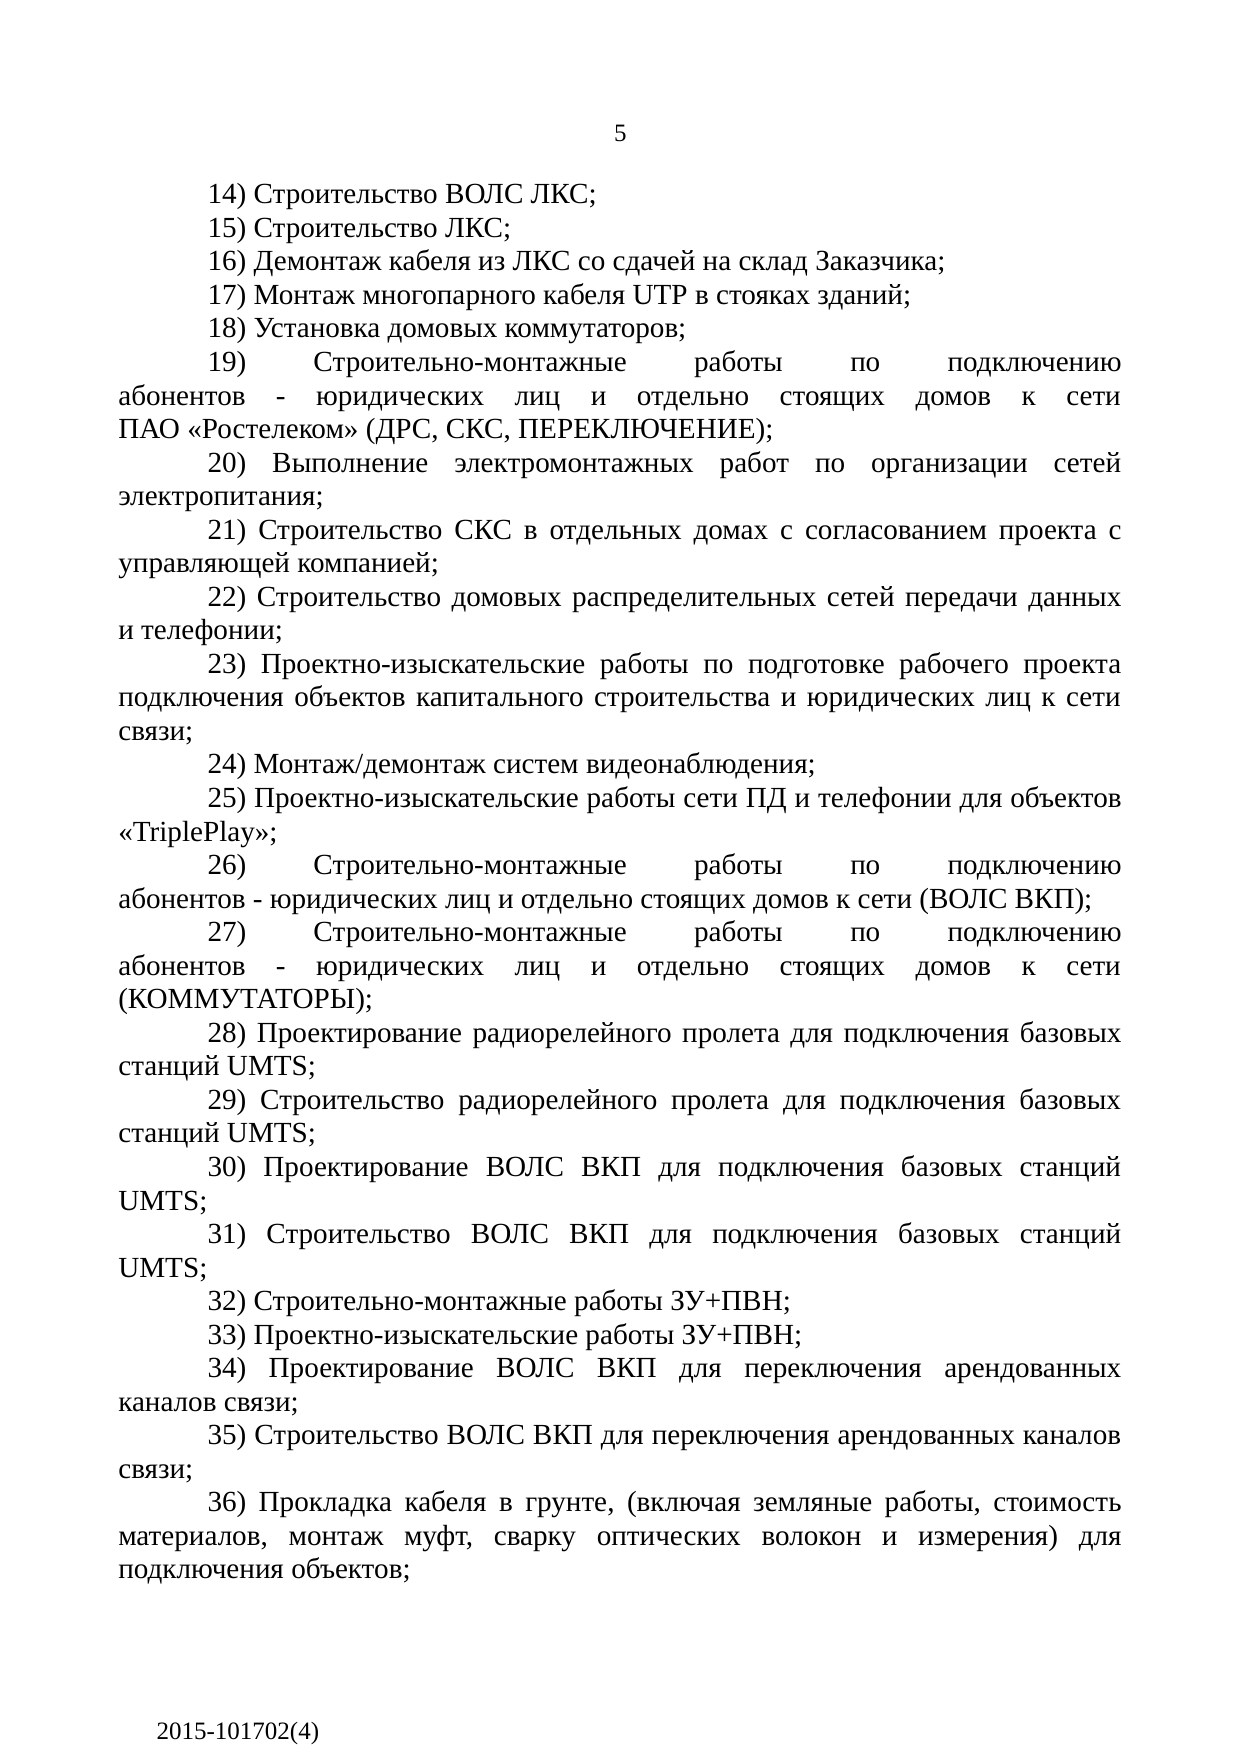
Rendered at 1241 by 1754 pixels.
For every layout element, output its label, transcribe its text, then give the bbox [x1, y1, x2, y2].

text 19) Строительно-монтажные работы по подключению абонентов - юридических лиц и отдельно стоящих домов к сети ПАО «Ростелеком» (ДРС, СКС, ПЕРЕКЛЮЧЕНИЕ); [118, 344, 1122, 445]
text 30) Проектирование ВОЛС ВКП для подключения базовых станций UMTS; [118, 1149, 1122, 1216]
text 32) Строительно-монтажные работы ЗУ+ПВН; [118, 1283, 1122, 1317]
text 21) Строительство СКС в отдельных домах с согласованием проекта с управляющей компанией; [118, 512, 1122, 579]
text 25) Проектно-изыскательские работы сети ПД и телефонии для объектов «TriplePlay»; [118, 780, 1122, 847]
text 14) Строительство ВОЛС ЛКС; [118, 176, 1122, 210]
text 20) Выполнение электромонтажных работ по организации сетей электропитания; [118, 445, 1122, 512]
text 15) Строительство ЛКС; [118, 210, 1122, 243]
text 23) Проектно-изыскательские работы по подготовке рабочего проекта подключения объектов капитального строительства и юридических лиц к сети связи; [118, 646, 1122, 747]
text 36) Прокладка кабеля в грунте, (включая земляные работы, стоимость материалов, монтаж муфт, сварку оптических волокон и измерения) для подключения объектов; [118, 1484, 1122, 1585]
text 18) Установка домовых коммутаторов; [118, 311, 1122, 344]
text 29) Строительство радиорелейного пролета для подключения базовых станций UMTS; [118, 1082, 1122, 1149]
text 16) Демонтаж кабеля из ЛКС со сдачей на склад Заказчика; [118, 243, 1122, 277]
text 24) Монтаж/демонтаж систем видеонаблюдения; [118, 747, 1122, 780]
text 28) Проектирование радиорелейного пролета для подключения базовых станций UMTS; [118, 1015, 1122, 1082]
text 35) Строительство ВОЛС ВКП для переключения арендованных каналов связи; [118, 1417, 1122, 1484]
text 17) Монтаж многопарного кабеля UTP в стояках зданий; [118, 277, 1122, 311]
text 31) Строительство ВОЛС ВКП для подключения базовых станций UMTS; [118, 1216, 1122, 1283]
text 26) Строительно-монтажные работы по подключению абонентов - юридических лиц и отдельно стоящих домов к сети (ВОЛС ВКП); [118, 847, 1122, 914]
text 22) Строительство домовых распределительных сетей передачи данных и телефонии; [118, 579, 1122, 646]
text 33) Проектно-изыскательские работы ЗУ+ПВН; [118, 1317, 1122, 1350]
text 34) Проектирование ВОЛС ВКП для переключения арендованных каналов связи; [118, 1350, 1122, 1417]
text 27) Строительно-монтажные работы по подключению абонентов - юридических лиц и отдельно стоящих домов к сети (КОММУТАТОРЫ); [118, 914, 1122, 1015]
